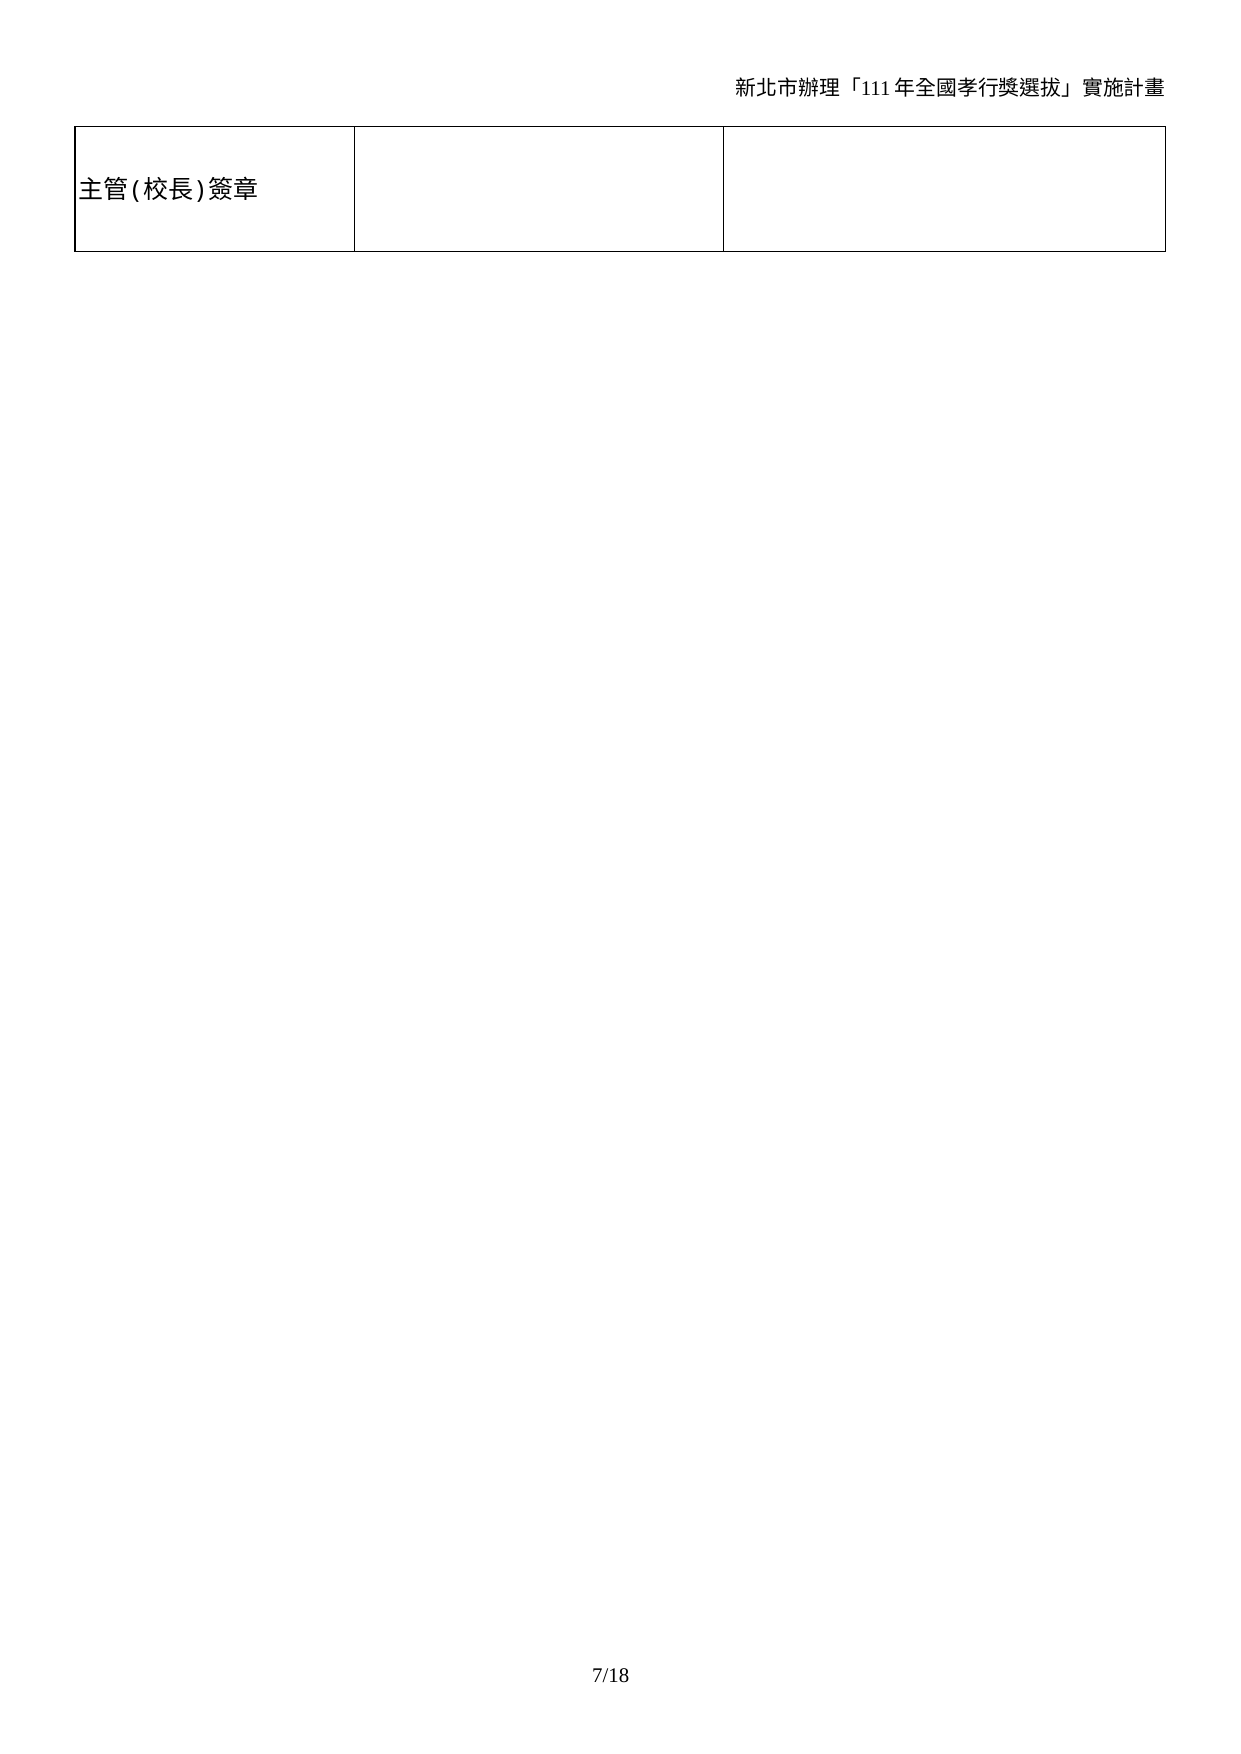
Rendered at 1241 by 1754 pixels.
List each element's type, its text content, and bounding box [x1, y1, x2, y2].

table_cell [724, 127, 1165, 251]
table_cell 主管(校長)簽章 [76, 127, 354, 251]
table_cell [355, 127, 723, 251]
